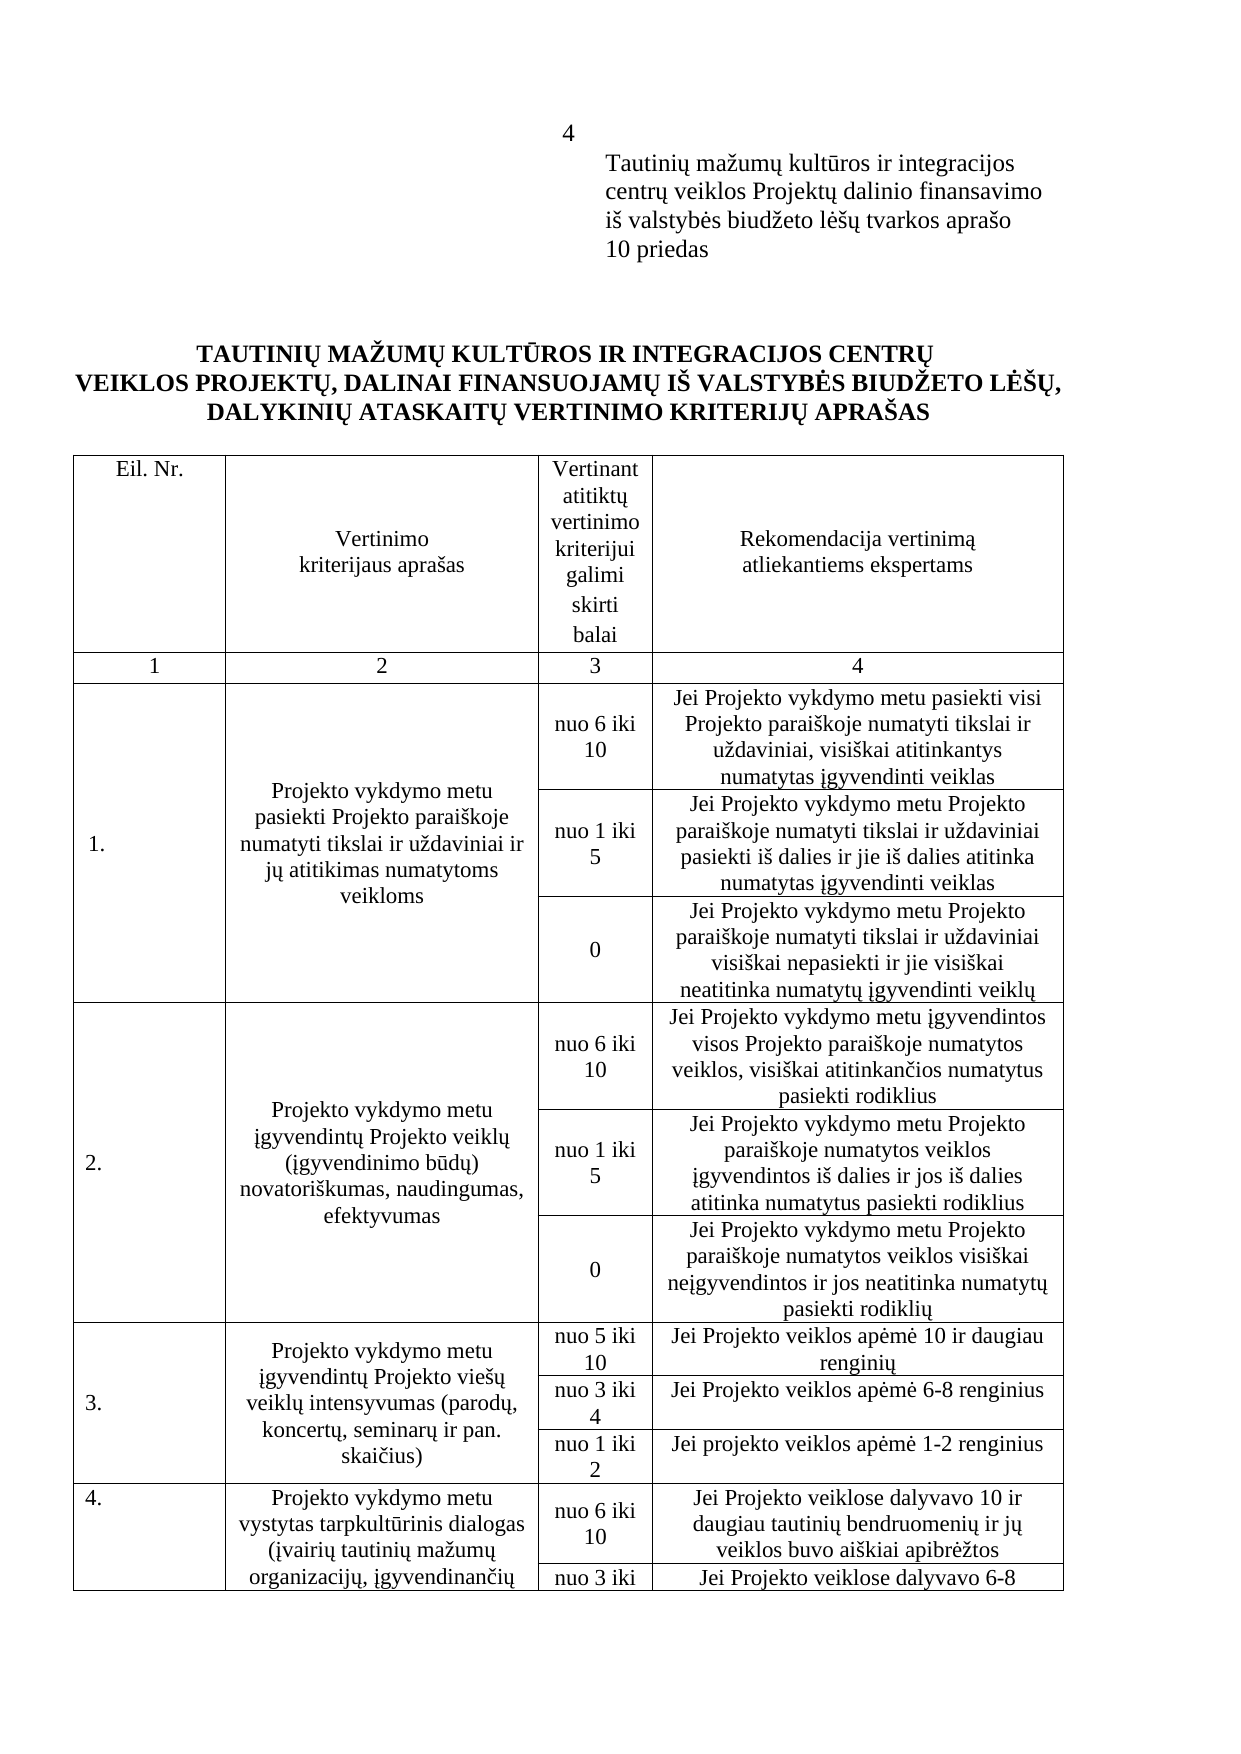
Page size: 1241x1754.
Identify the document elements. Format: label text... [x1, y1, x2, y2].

table_cell Jei Projekto vykdymo metu Projekto paraiškoje numatytos veiklos visiškai neįgyvendintos ir jos neatitinka numatytų pasiekti rodiklių [653, 1216, 1063, 1322]
table_cell 2 [226, 653, 538, 683]
table_cell 1 [74, 653, 225, 683]
table_cell Jei Projekto veiklose dalyvavo 6-8 [653, 1564, 1063, 1590]
table_cell nuo 3 iki 4 [539, 1376, 652, 1429]
table_cell 3 [539, 653, 652, 683]
table_cell 0 [539, 897, 652, 1002]
table_cell 4. [74, 1484, 225, 1590]
table_cell 2. [74, 1003, 225, 1322]
table_header Vertinant atitiktų vertinimo kriterijui galimi skirti balai [539, 456, 652, 652]
table_cell nuo 6 iki 10 [539, 1003, 652, 1109]
table_cell Projekto vykdymo metu įgyvendintų Projekto viešų veiklų intensyvumas (parodų, koncertų, seminarų ir pan. skaičius) [226, 1323, 538, 1483]
table_header Rekomendacija vertinimą atliekantiems ekspertams [653, 456, 1063, 652]
table_cell 4 [653, 653, 1063, 683]
text centrų veiklos Projektų dalinio finansavimo [74, 176, 1063, 205]
table_cell 3. [74, 1323, 225, 1483]
table_cell 0 [539, 1216, 652, 1322]
table_cell nuo 5 iki 10 [539, 1323, 652, 1375]
table_cell nuo 6 iki 10 [539, 1484, 652, 1563]
text TAUTINIŲ MAŽUMŲ KULTŪROS IR INTEGRACIJOS CENTRŲ [74, 339, 1063, 368]
table_cell 1. [74, 684, 225, 1002]
table_cell nuo 3 iki [539, 1564, 652, 1590]
table_cell Jei Projekto vykdymo metu Projekto paraiškoje numatytos veiklos įgyvendintos iš dalies ir jos iš dalies atitinka numatytus pasiekti rodiklius [653, 1110, 1063, 1215]
table_cell nuo 6 iki 10 [539, 684, 652, 789]
table_cell Jei Projekto vykdymo metu Projekto paraiškoje numatyti tikslai ir uždaviniai visiškai nepasiekti ir jie visiškai neatitinka numatytų įgyvendinti veiklų [653, 897, 1063, 1002]
table_cell Jei Projekto veiklos apėmė 10 ir daugiau renginių [653, 1323, 1063, 1375]
table_cell Jei Projekto vykdymo metu Projekto paraiškoje numatyti tikslai ir uždaviniai pasiekti iš dalies ir jie iš dalies atitinka numatytas įgyvendinti veiklas [653, 790, 1063, 896]
table_cell Jei Projekto veiklos apėmė 6-8 renginius [653, 1376, 1063, 1429]
table_cell Jei projekto veiklos apėmė 1-2 renginius [653, 1430, 1063, 1483]
table_cell Jei Projekto vykdymo metu įgyvendintos visos Projekto paraiškoje numatytos veiklos, visiškai atitinkančios numatytus pasiekti rodiklius [653, 1003, 1063, 1109]
table_cell Projekto vykdymo metu pasiekti Projekto paraiškoje numatyti tikslai ir uždaviniai ir jų atitikimas numatytoms veikloms [226, 684, 538, 1002]
table_header Eil. Nr. [74, 456, 225, 652]
text Tautinių mažumų kultūros ir integracijos [74, 148, 1063, 176]
table_cell Jei Projekto vykdymo metu pasiekti visi Projekto paraiškoje numatyti tikslai ir uždaviniai, visiškai atitinkantys numatytas įgyvendinti veiklas [653, 684, 1063, 789]
text 10 priedas [74, 234, 1063, 263]
table_cell Projekto vykdymo metu įgyvendintų Projekto veiklų (įgyvendinimo būdų) novatoriškumas, naudingumas, efektyvumas [226, 1003, 538, 1322]
table_cell nuo 1 iki 5 [539, 790, 652, 896]
table_cell nuo 1 iki 2 [539, 1430, 652, 1483]
table_header Vertinimo kriterijaus aprašas [226, 456, 538, 652]
table_cell nuo 1 iki 5 [539, 1110, 652, 1215]
table_cell Jei Projekto veiklose dalyvavo 10 ir daugiau tautinių bendruomenių ir jų veiklos buvo aiškiai apibrėžtos [653, 1484, 1063, 1563]
text iš valstybės biudžeto lėšų tvarkos aprašo [74, 205, 1063, 234]
text VEIKLOS PROJEKTŲ, DALINAI FINANSUOJAMŲ IŠ VALSTYBĖS BIUDŽETO LĖŠŲ, DALYKINIŲ ATASKAITŲ VERTINIMO KRITERIJŲ APRAŠAS [74, 368, 1063, 426]
table_cell Projekto vykdymo metu vystytas tarpkultūrinis dialogas (įvairių tautinių mažumų organizacijų, įgyvendinančių [226, 1484, 538, 1590]
